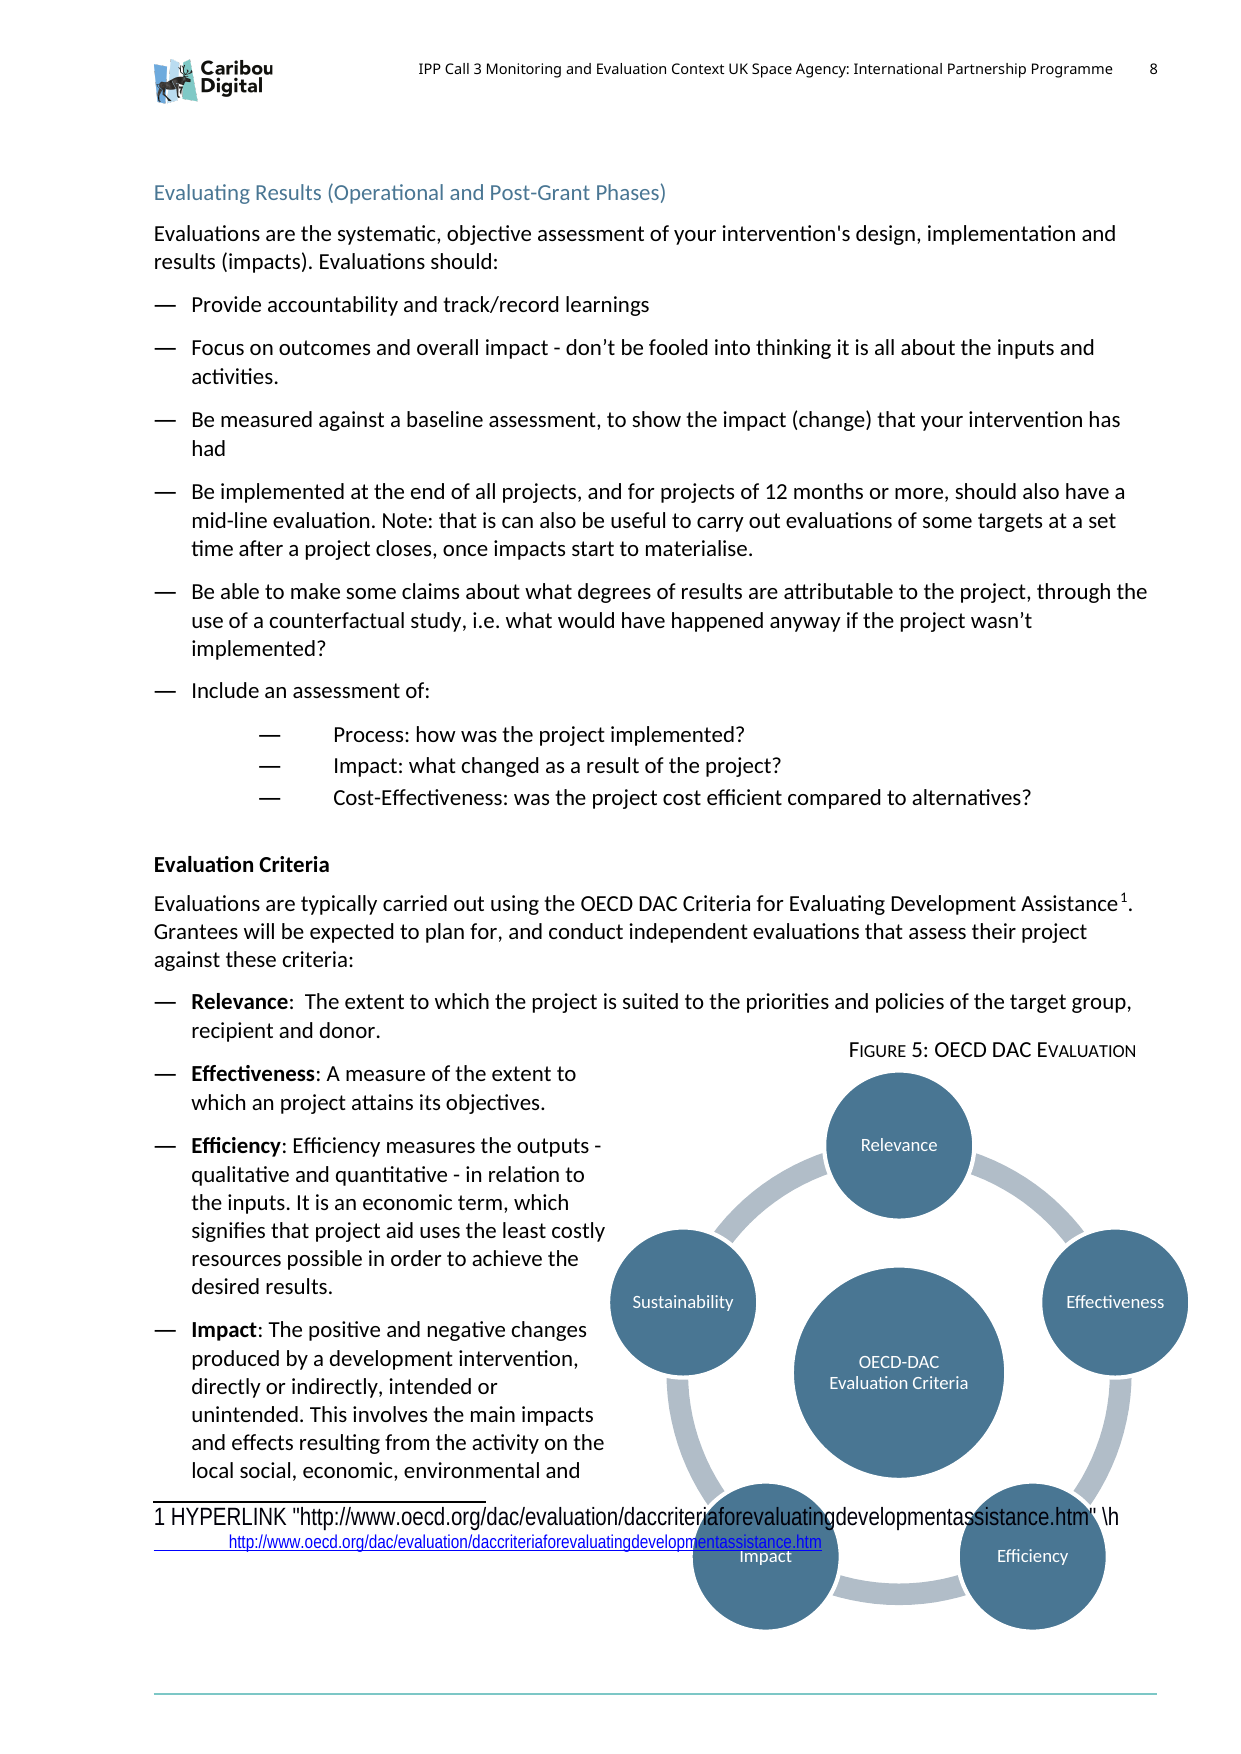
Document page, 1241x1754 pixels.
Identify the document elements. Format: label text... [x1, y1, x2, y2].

list Figure 5: OECD DAC Evaluation Criteria [848, 1035, 1186, 1068]
list Cost-Effectiveness: was the project cost efficient compared to alternatives? [258, 781, 1157, 812]
list Effectiveness: A measure of the extent to which an project attains its objectives. [153, 1057, 889, 1116]
list Impact: The positive and negative changes produced by a development intervention, directly or indirectly, intended or unintended. This involves the main impacts and effects resulting from the activity on the local social, economic, environmental and other development indicators. The examination should be concerned with both intended and unintended results and must also include the positive and negative impact of external factors, such as changes in terms of trade and financial conditions. [153, 1313, 694, 1484]
text HYPERLINK "http://www.oecd.org/dac/evaluation/daccriteriaforevaluatingdevelopmentassistance.htm" \h http://www.oecd.org/dac/evaluation/daccriteriaforevaluatingdevelopmentassistance.htm [153, 1502, 707, 1550]
list Be able to make some claims about what degrees of results are attributable to the project, through the use of a counterfactual study, i.e. what would have happened anyway if the project wasn’t implemented? [153, 574, 1157, 662]
list Be measured against a baseline assessment, to show the impact (change) that your intervention has had [153, 403, 1157, 462]
list Provide accountability and track/record learnings [153, 287, 1157, 319]
text Evaluations are the systematic, objective assessment of your intervention's design, implementation and results (impacts). Evaluations should: [153, 219, 1157, 275]
list Relevance: The extent to which the project is suited to the priorities and policies of the target group, recipient and donor. [153, 985, 1157, 1044]
list Be implemented at the end of all projects, and for projects of 12 months or more, should also have a mid-line evaluation. Note: that is can also be useful to carry out evaluations of some targets at a set time after a project closes, once impacts start to materialise. [153, 475, 1157, 562]
list Effectiveness: A measure of the extent to which an project attains its objectives. [909, 1068, 1157, 1116]
list Impact: what changed as a result of the project? [258, 749, 1157, 781]
subtitle Evaluating Results (Operational and Post-Grant Phases) [153, 178, 1157, 206]
text Evaluation Criteria [153, 850, 1157, 878]
list Focus on outcomes and overall impact - don’t be fooled into thinking it is all about the inputs and activities. [153, 331, 1157, 391]
list [734, 1175, 1065, 1300]
list Process: how was the project implemented? [258, 718, 1157, 749]
list Impact: The positive and negative changes produced by a development intervention, directly or indirectly, intended or unintended. This involves the main impacts and effects resulting from the activity on the local social, economic, environmental and other development indicators. The examination should be concerned with both intended and unintended results and must also include the positive and negative impact of external factors, such as changes in terms of trade and financial conditions. [689, 1313, 1109, 1484]
list Include an assessment of: [153, 674, 1157, 706]
list [975, 1129, 1157, 1237]
list Efficiency: Efficiency measures the outputs - qualitative and quantitative - in relation to the inputs. It is an economic term, which signifies that project aid uses the least costly resources possible in order to achieve the desired results. [153, 1129, 823, 1300]
text Evaluations are typically carried out using the OECD DAC Criteria for Evaluating Development Assistance. Grantees will be expected to plan for, and conduct independent evaluations that assess their project against these criteria: [153, 889, 1157, 973]
text HYPERLINK "http://www.oecd.org/dac/evaluation/daccriteriaforevaluatingdevelopmentassistance.htm" \h http://www.oecd.org/dac/evaluation/daccriteriaforevaluatingdevelopmentassistance.htm [822, 1502, 977, 1553]
